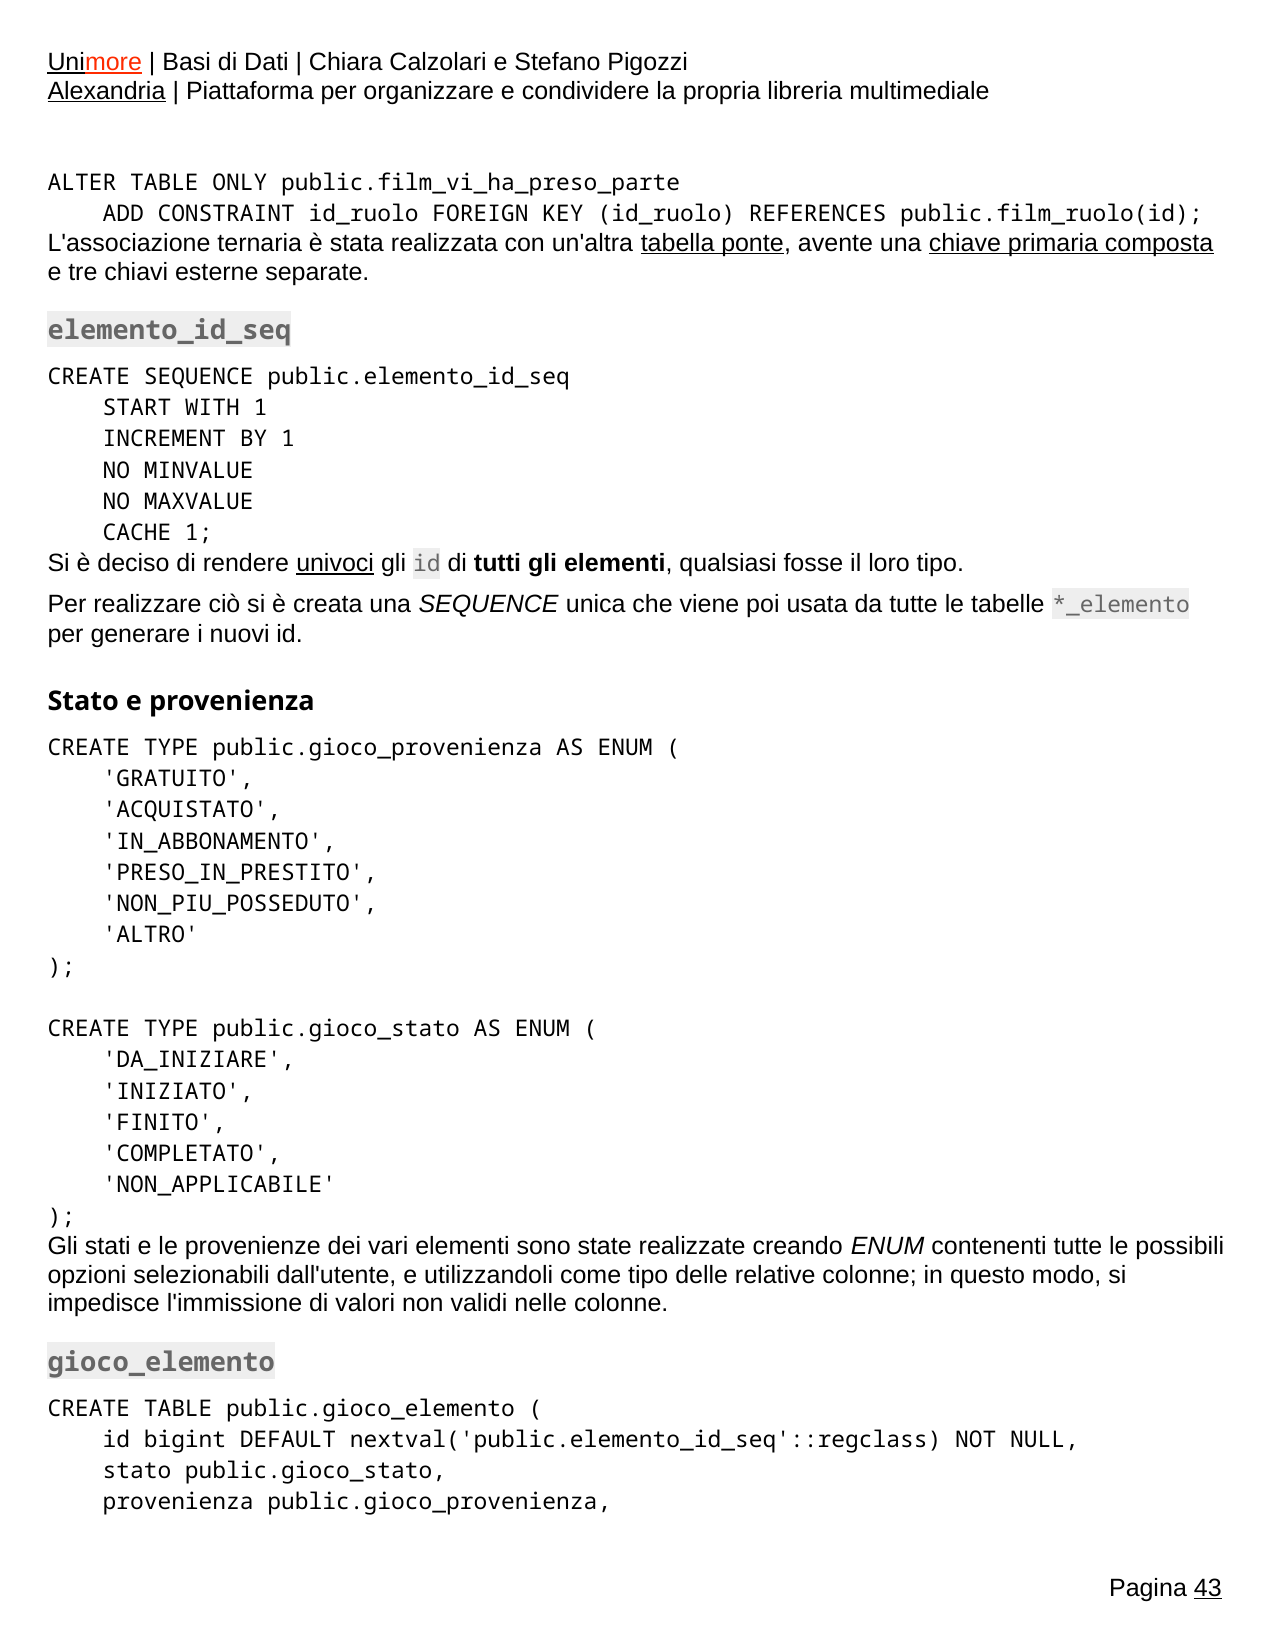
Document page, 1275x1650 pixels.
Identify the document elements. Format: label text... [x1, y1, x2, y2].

text 'NON_APPLICABILE' [47, 1168, 1228, 1200]
subtitle gioco_elemento [47, 1342, 1228, 1379]
text 'ACQUISTATO', [47, 793, 1228, 825]
text CREATE TABLE public.gioco_elemento ( [47, 1392, 1228, 1423]
text id bigint DEFAULT nextval('public.elemento_id_seq'::regclass) NOT NULL, [47, 1423, 1228, 1454]
text CACHE 1; [47, 516, 1228, 547]
text 'GRATUITO', [47, 762, 1228, 793]
text 'COMPLETATO', [47, 1137, 1228, 1168]
text 'FINITO', [47, 1106, 1228, 1137]
text CREATE SEQUENCE public.elemento_id_seq [47, 360, 1228, 391]
text CREATE TYPE public.gioco_stato AS ENUM ( [47, 1012, 1228, 1043]
text L'associazione ternaria è stata realizzata con un'altra tabella ponte, avente una chiave primaria composta e tre chiavi esterne separate. [47, 228, 1228, 286]
text Per realizzare ciò si è creata una SEQUENCE unica che viene poi usata da tutte le tabelle *_elemento per generare i nuovi id. [47, 588, 1228, 648]
text NO MINVALUE [47, 454, 1228, 485]
text NO MAXVALUE [47, 485, 1228, 516]
text ); [47, 950, 1228, 981]
text 'INIZIATO', [47, 1075, 1228, 1106]
text stato public.gioco_stato, [47, 1454, 1228, 1485]
text ADD CONSTRAINT id_ruolo FOREIGN KEY (id_ruolo) REFERENCES public.film_ruolo(id); [47, 197, 1228, 228]
text ); [47, 1200, 1228, 1231]
text provenienza public.gioco_provenienza, [47, 1485, 1228, 1517]
text Gli stati e le provenienze dei vari elementi sono state realizzate creando ENUM contenenti tutte le possibili opzioni selezionabili dall'utente, e utilizzandoli come tipo delle relative colonne; in questo modo, si impedisce l'immissione di valori non validi nelle colonne. [47, 1231, 1228, 1317]
text 'IN_ABBONAMENTO', [47, 825, 1228, 856]
text 'ALTRO' [47, 918, 1228, 950]
text ALTER TABLE ONLY public.film_vi_ha_preso_parte [47, 166, 1228, 197]
text INCREMENT BY 1 [47, 422, 1228, 454]
text 'NON_PIU_POSSEDUTO', [47, 887, 1228, 918]
text 'DA_INIZIARE', [47, 1043, 1228, 1075]
subtitle elemento_id_seq [47, 311, 1228, 347]
text CREATE TYPE public.gioco_provenienza AS ENUM ( [47, 731, 1228, 762]
text START WITH 1 [47, 391, 1228, 422]
subtitle Stato e provenienza [47, 682, 1228, 718]
text Si è deciso di rendere univoci gli id di tutti gli elementi, qualsiasi fosse il loro tipo. [47, 547, 1228, 579]
text 'PRESO_IN_PRESTITO', [47, 856, 1228, 887]
